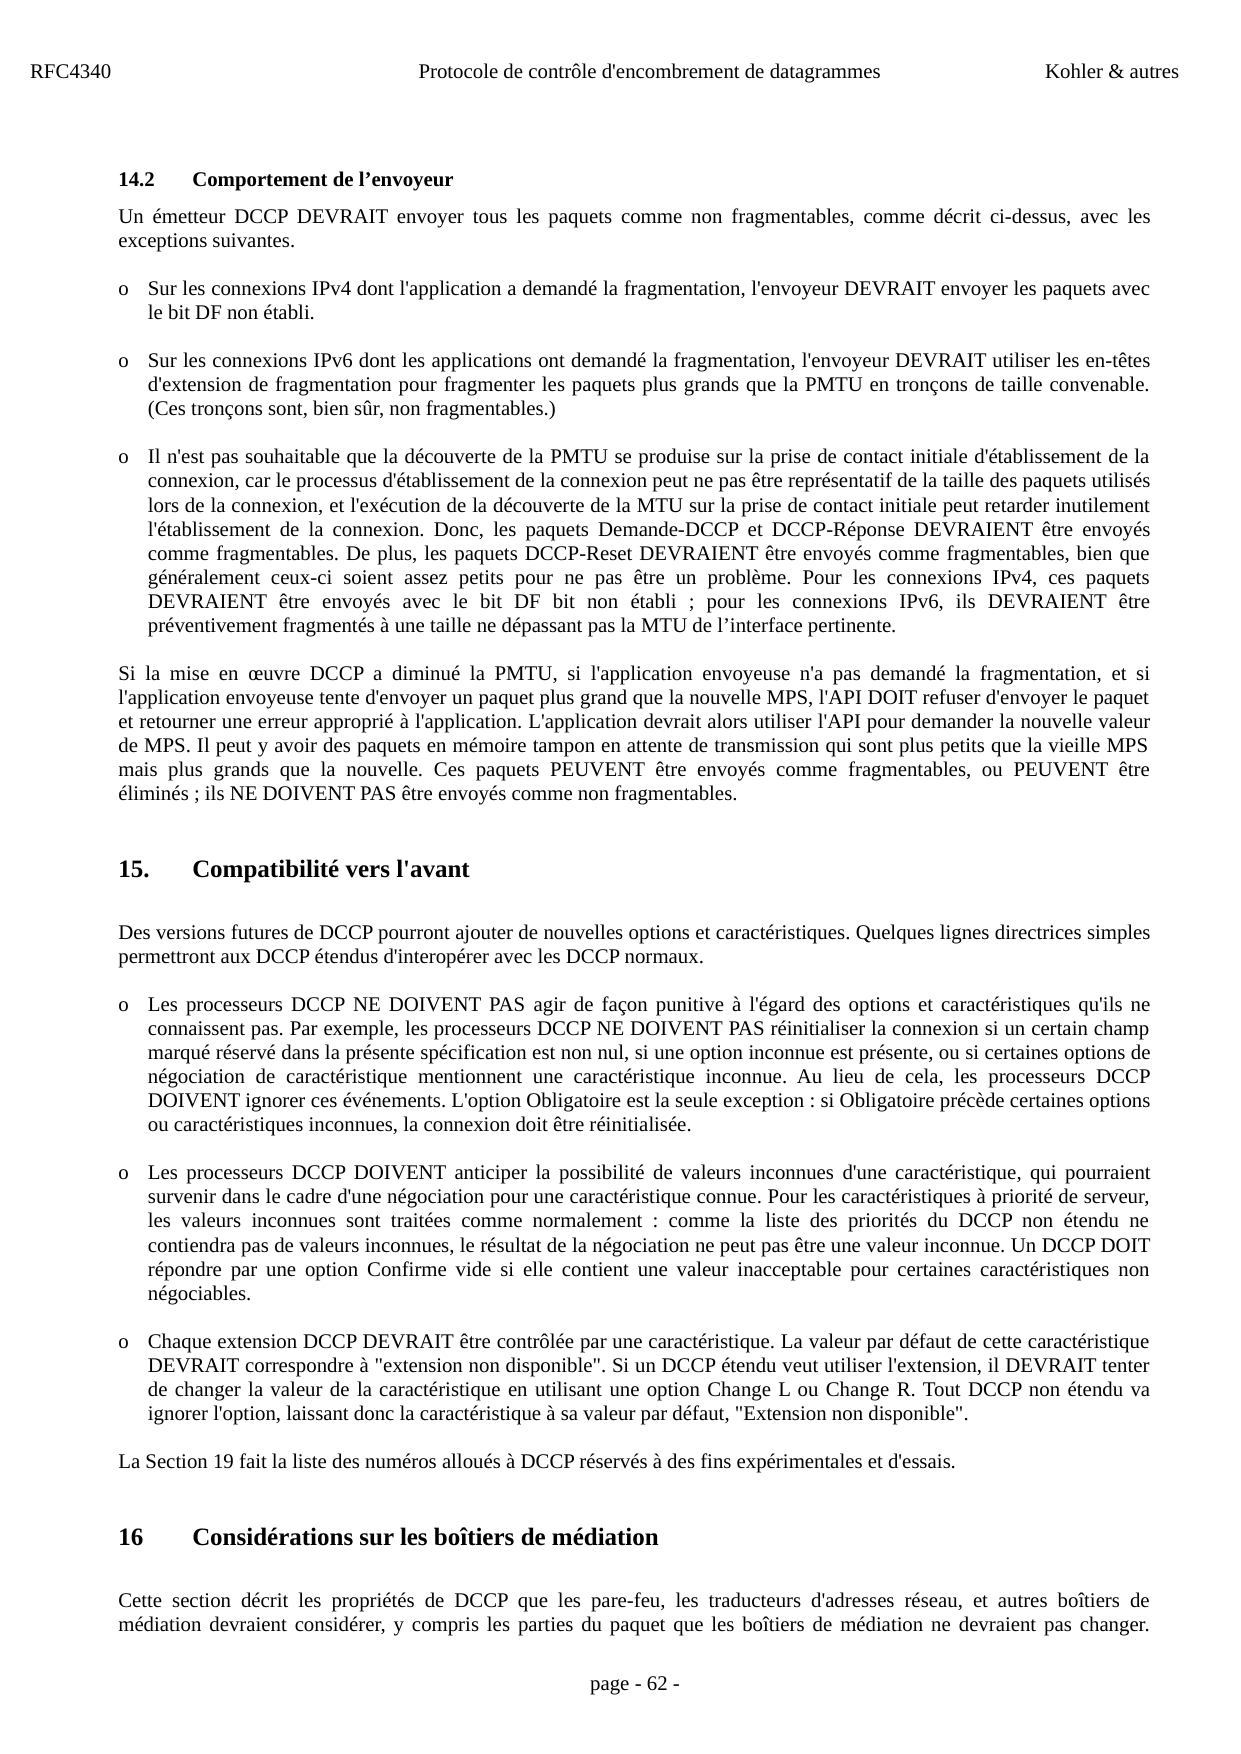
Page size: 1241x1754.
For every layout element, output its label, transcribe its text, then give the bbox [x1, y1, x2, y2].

text o Sur les connexions IPv4 dont l'application a demandé la fragmentation, l'envoyeur DEVRAIT envoyer les paquets avec le bit DF non établi. [118, 276, 1152, 324]
text o Les processeurs DCCP DOIVENT anticiper la possibilité de valeurs inconnues d'une caractéristique, qui pourraient survenir dans le cadre d'une négociation pour une caractéristique connue. Pour les caractéristiques à priorité de serveur, les valeurs inconnues sont traitées comme normalement : comme la liste des priorités du DCCP non étendu ne contiendra pas de valeurs inconnues, le résultat de la négociation ne peut pas être une valeur inconnue. Un DCCP DOIT répondre par une option Confirme vide si elle contient une valeur inacceptable pour certaines caractéristiques non négociables. [118, 1160, 1152, 1305]
subtitle 16 Considérations sur les boîtiers de médiation [118, 1522, 1152, 1551]
text Si la mise en œuvre DCCP a diminué la PMTU, si l'application envoyeuse n'a pas demandé la fragmentation, et si l'application envoyeuse tente d'envoyer un paquet plus grand que la nouvelle MPS, l'API DOIT refuser d'envoyer le paquet et retourner une erreur approprié à l'application. L'application devrait alors utiliser l'API pour demander la nouvelle valeur de MPS. Il peut y avoir des paquets en mémoire tampon en attente de transmission qui sont plus petits que la vieille MPS mais plus grands que la nouvelle. Ces paquets PEUVENT être envoyés comme fragmentables, ou PEUVENT être éliminés ; ils NE DOIVENT PAS être envoyés comme non fragmentables. [118, 661, 1152, 805]
text o Les processeurs DCCP ne doiVENt pas agir de façon punitive à l'égard des options et caractéristiques qu'ils ne connaissent pas. Par exemple, les processeurs DCCP NE DOIVENT PAS réinitialiser la connexion si un certain champ marqué réservé dans la présente spécification est non nul, si une option inconnue est présente, ou si certaines options de négociation de caractéristique mentionnent une caractéristique inconnue. Au lieu de cela, les processeurs DCCP DOIVENT ignorer ces événements. L'option Obligatoire est la seule exception : si Obligatoire précède certaines options ou caractéristiques inconnues, la connexion doit être réinitialisée. [118, 992, 1152, 1136]
text o Chaque extension DCCP DEVRAIT être contrôlée par une caractéristique. La valeur par défaut de cette caractéristique devrait correspondre à "extension non disponible". Si un DCCP étendu veut utiliser l'extension, il DEVRAIT tenter de changer la valeur de la caractéristique en utilisant une option Change L ou Change R. Tout DCCP non étendu va ignorer l'option, laissant donc la caractéristique à sa valeur par défaut, "Extension non disponible". [118, 1329, 1152, 1425]
text o Il n'est pas souhaitable que la découverte de la PMTU se produise sur la prise de contact initiale d'établissement de la connexion, car le processus d'établissement de la connexion peut ne pas être représentatif de la taille des paquets utilisés lors de la connexion, et l'exécution de la découverte de la MTU sur la prise de contact initiale peut retarder inutilement l'établissement de la connexion. Donc, les paquets Demande-DCCP et DCCP-Réponse DEVRAIENT être envoyés comme fragmentables. De plus, les paquets DCCP-Reset DEVRAIENT être envoyés comme fragmentables, bien que généralement ceux-ci soient assez petits pour ne pas être un problème. Pour les connexions IPv4, ces paquets DEVRAIENT être envoyés avec le bit DF bit non établi ; pour les connexions IPv6, ils DEVRAIENT être préventivement fragmentés à une taille ne dépassant pas la MTU de l’interface pertinente. [118, 444, 1152, 637]
subtitle 14.2 Comportement de l’envoyeur [118, 167, 1152, 191]
text Des versions futures de DCCP pourront ajouter de nouvelles options et caractéristiques. Quelques lignes directrices simples permettront aux DCCP étendus d'interopérer avec les DCCP normaux. [118, 920, 1152, 968]
text Un émetteur DCCP DEVRAIT envoyer tous les paquets comme non fragmentables, comme décrit ci-dessus, avec les exceptions suivantes. [118, 204, 1152, 252]
text La Section 19 fait la liste des numéros alloués à DCCP réservés à des fins expérimentales et d'essais. [118, 1449, 1152, 1473]
text o Sur les connexions IPv6 dont les applications ont demandé la fragmentation, l'envoyeur DEVRAIT utiliser les en-têtes d'extension de fragmentation pour fragmenter les paquets plus grands que la PMTU en tronçons de taille convenable. (Ces tronçons sont, bien sûr, non fragmentables.) [118, 348, 1152, 420]
text Cette section décrit les propriétés de DCCP que les pare-feu, les traducteurs d'adresses réseau, et autres boîtiers de médiation devraient considérer, y compris les parties du paquet que les boîtiers de médiation ne devraient pas changer. [118, 1587, 1152, 1636]
subtitle 15. Compatibilité vers l'avant [118, 854, 1152, 883]
